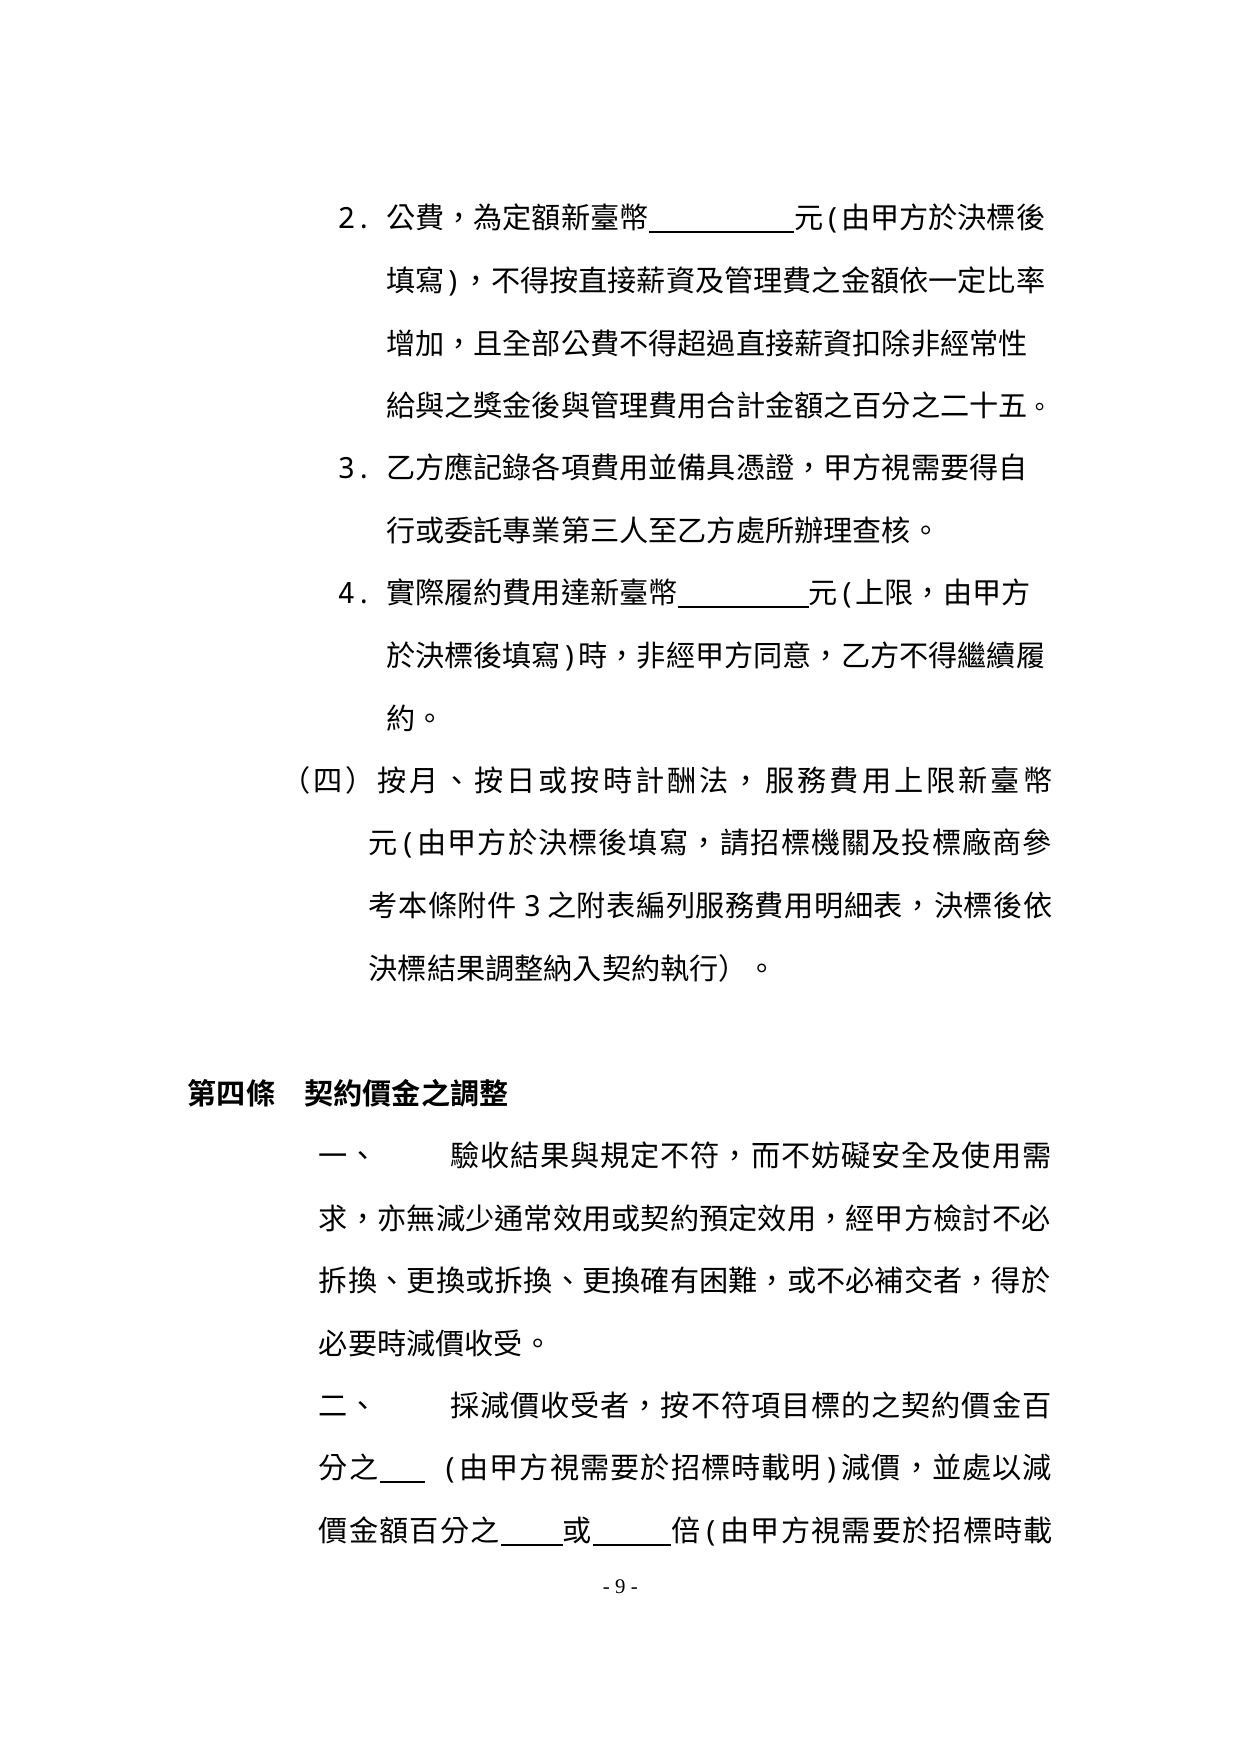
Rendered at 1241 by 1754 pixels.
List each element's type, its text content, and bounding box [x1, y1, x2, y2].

list 實際履約費用達新臺幣 元(上限，由甲方於決標後填寫)時，非經甲方同意，乙方不得繼續履約。 [337, 550, 1047, 737]
list 公費，為定額新臺幣 元(由甲方於決標後填寫)，不得按直接薪資及管理費之金額依一定比率增加，且全部公費不得超過直接薪資扣除非經常性給與之獎金後與管理費用合計金額之百分之二十五。 [337, 175, 1047, 425]
list 乙方應記錄各項費用並備具憑證，甲方視需要得自行或委託專業第三人至乙方處所辦理查核。 [337, 425, 1047, 550]
text 第四條 契約價金之調整 [187, 1050, 1053, 1112]
list 採減價收受者，按不符項目標的之契約價金百分之 (由甲方視需要於招標時載明)減價，並處以減價金額百分之 或 倍(由甲方視需要於招標時載 [319, 1362, 1053, 1550]
list 驗收結果與規定不符，而不妨礙安全及使用需求，亦無減少通常效用或契約預定效用，經甲方檢討不必拆換、更換或拆換、更換確有困難，或不必補交者，得於必要時減價收受。 [319, 1112, 1053, 1362]
text （四）按月、按日或按時計酬法，服務費用上限新臺幣 元(由甲方於決標後填寫，請招標機關及投標廠商參考本條附件3之附表編列服務費用明細表，決標後依決標結果調整納入契約執行）。 [281, 737, 1053, 987]
